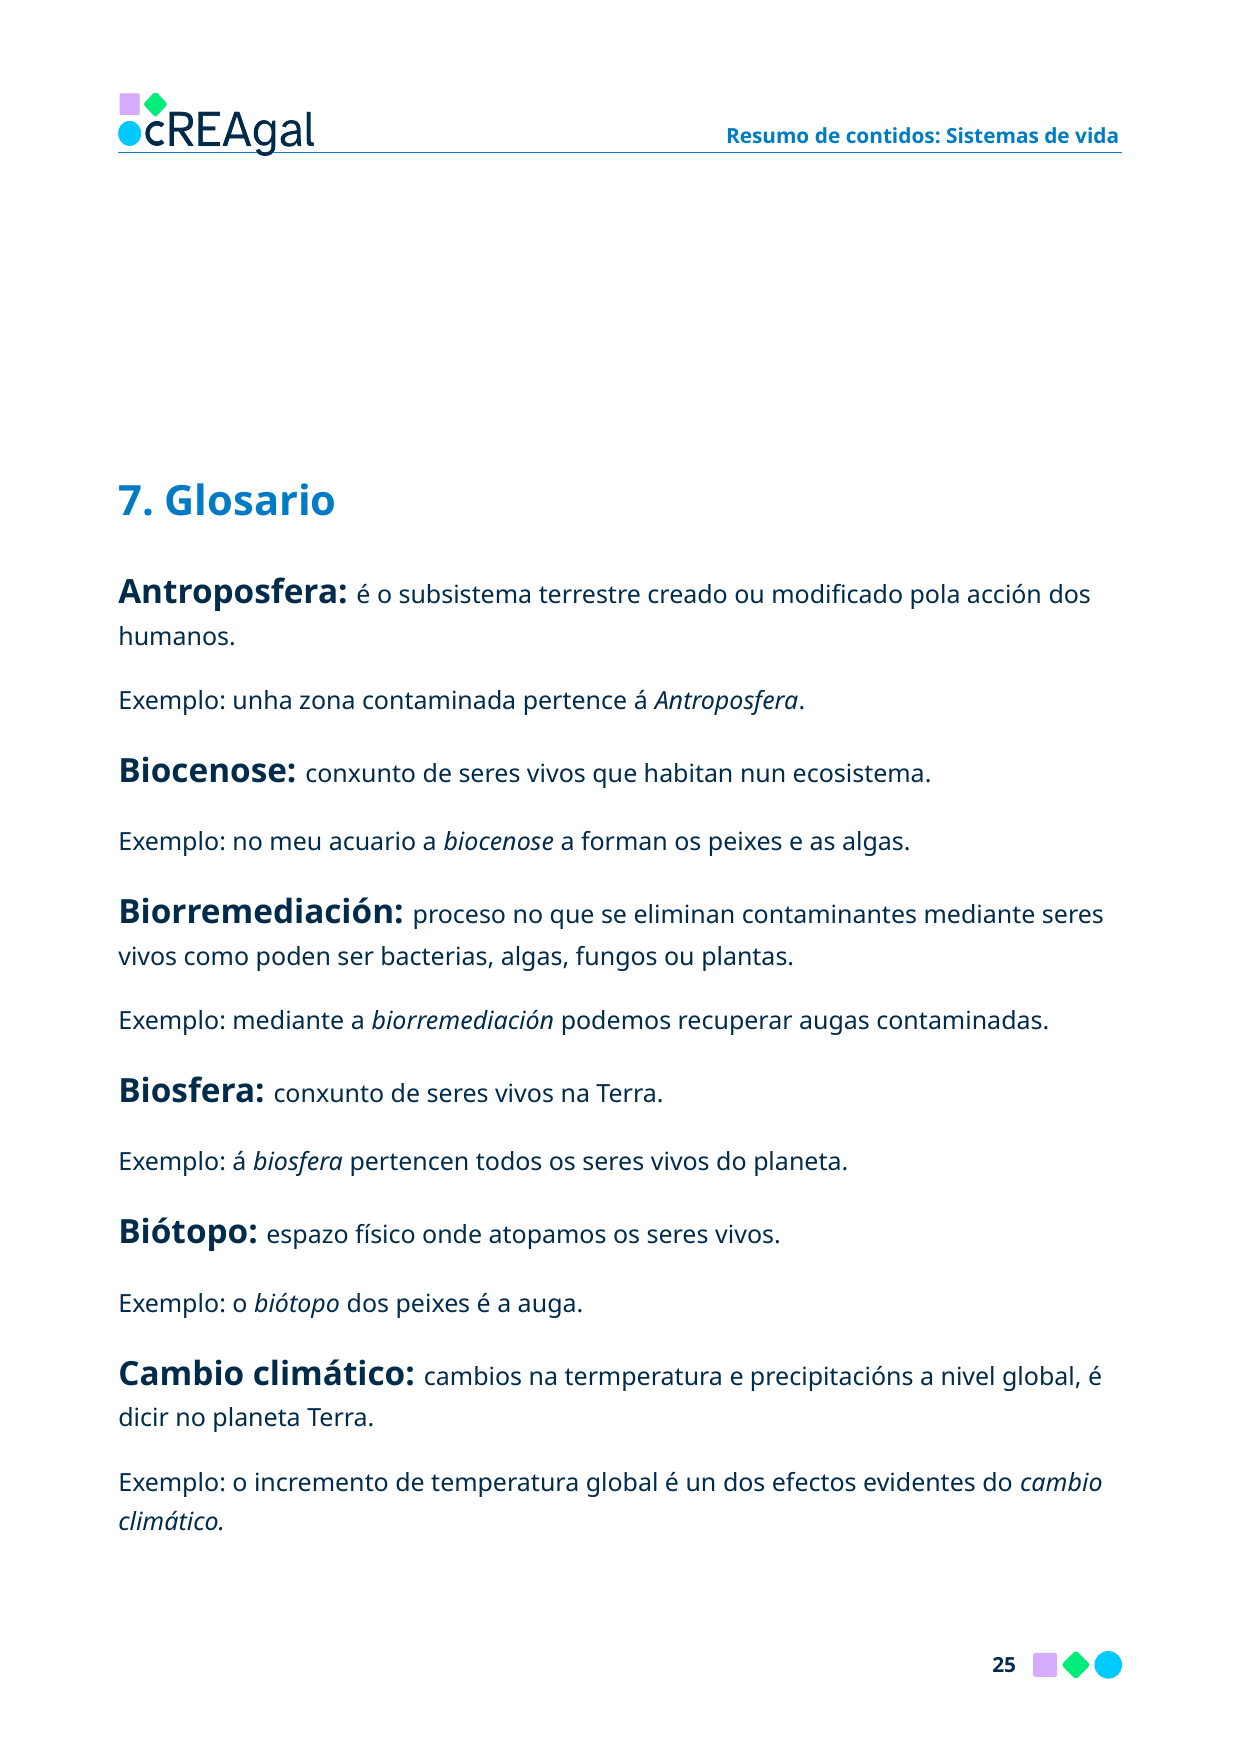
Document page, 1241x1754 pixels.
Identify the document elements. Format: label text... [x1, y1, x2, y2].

subtitle Biosfera: conxunto de seres vivos na Terra. [118, 1067, 1122, 1112]
text Exemplo: o biótopo dos peixes é a auga. [118, 1285, 1122, 1319]
text Exemplo: no meu acuario a biocenose a forman os peixes e as algas. [118, 824, 1122, 858]
text Exemplo: mediante a biorremediación podemos recuperar augas contaminadas. [118, 1003, 1122, 1037]
subtitle Cambio climático: cambios na termperatura e precipitacións a nivel global, é dicir no planeta Terra. [118, 1349, 1122, 1434]
subtitle Biótopo: espazo físico onde atopamos os seres vivos. [118, 1208, 1122, 1253]
text Exemplo: á biosfera pertencen todos os seres vivos do planeta. [118, 1144, 1122, 1178]
subtitle Biorremediación: proceso no que se eliminan contaminantes mediante seres vivos como poden ser bacterias, algas, fungos ou plantas. [118, 888, 1122, 972]
text Exemplo: o incremento de temperatura global é un dos efectos evidentes do cambio climático. [118, 1464, 1122, 1537]
subtitle Antroposfera: é o subsistema terrestre creado ou modificado pola acción dos humanos. [118, 568, 1122, 652]
picture [118, 93, 314, 156]
subtitle 7. Glosario [118, 471, 1122, 528]
subtitle Biocenose: conxunto de seres vivos que habitan nun ecosistema. [118, 747, 1122, 792]
text Exemplo: unha zona contaminada pertence á Antroposfera. [118, 682, 1122, 716]
